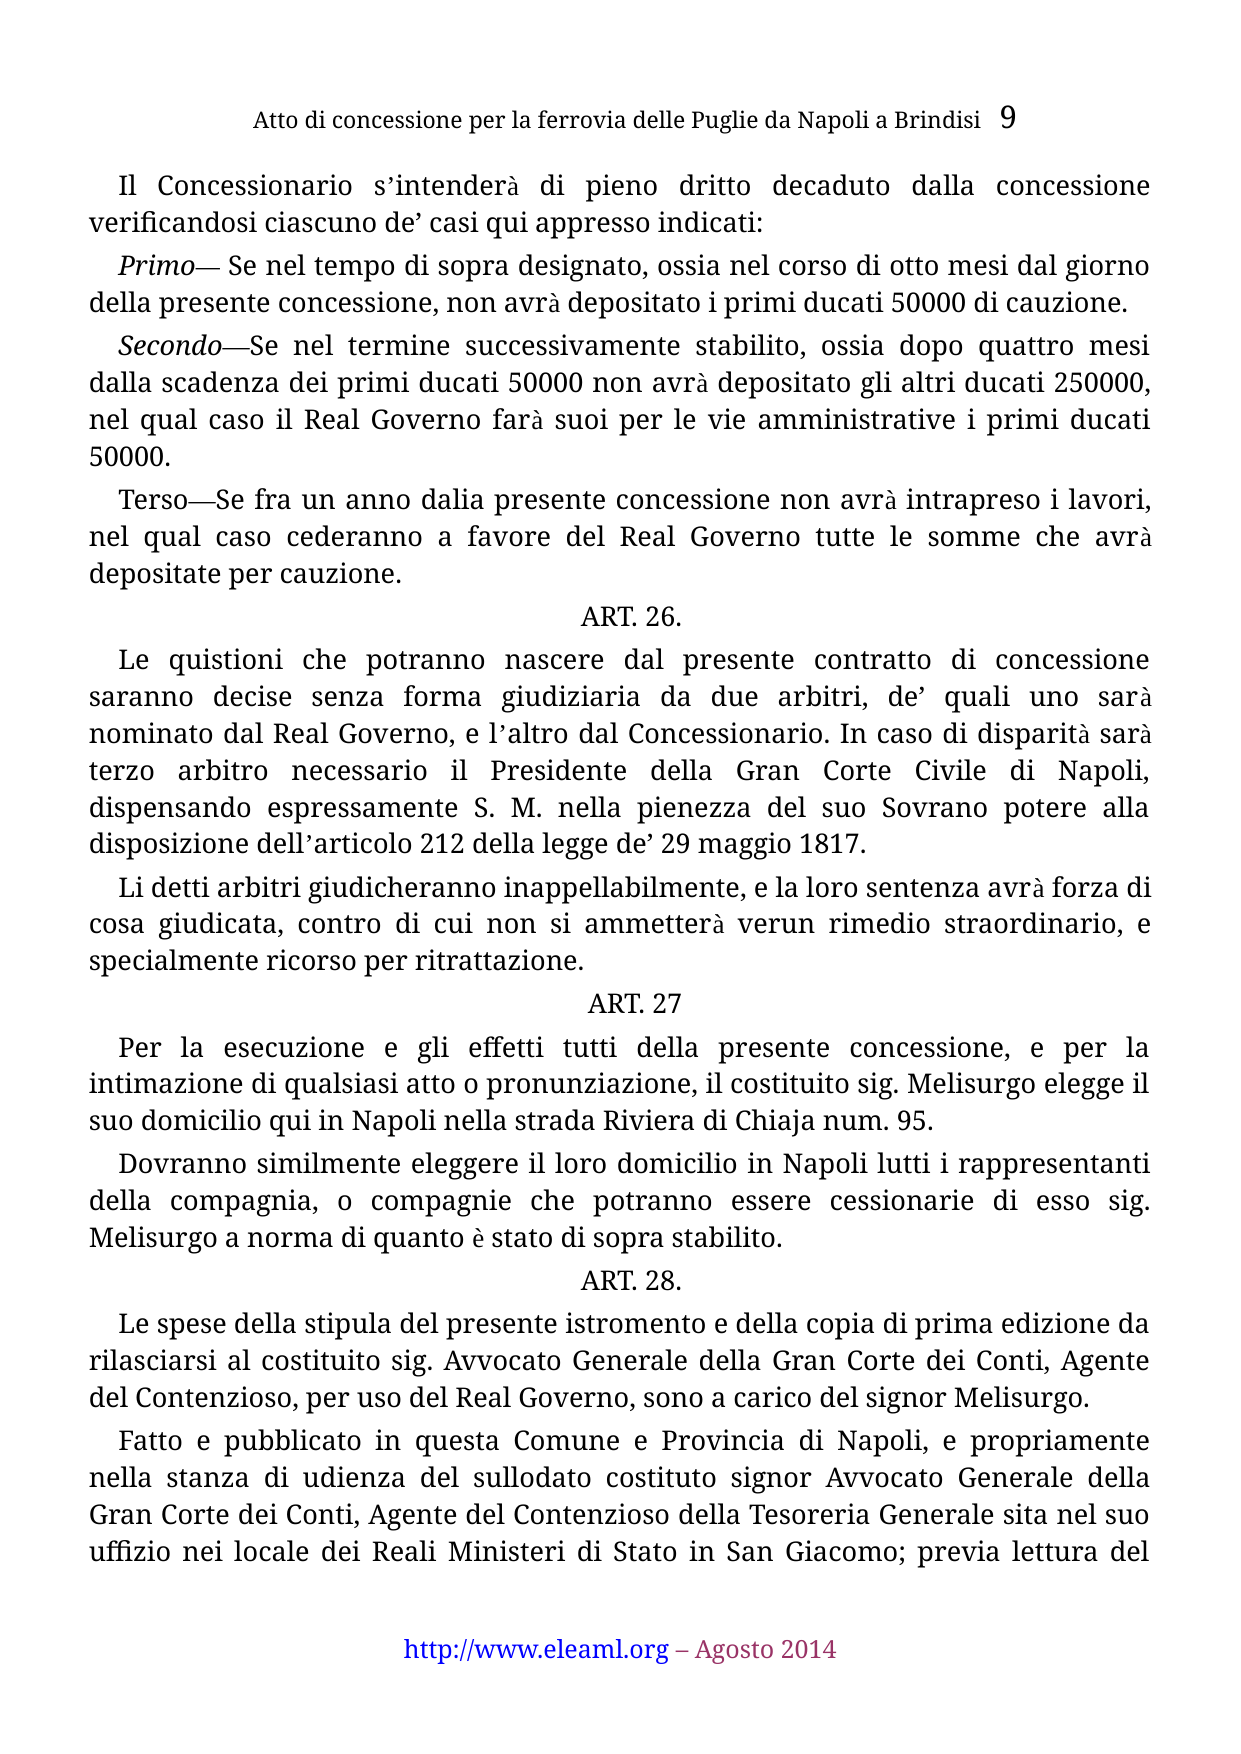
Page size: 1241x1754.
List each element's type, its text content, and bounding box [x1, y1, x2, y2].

text Le spese della stipula del presente istromento e della copia di prima edizione da rilasciarsi al costituito sig. Avvocato Generale della Gran Corte dei Conti, Agente del Contenzioso, per uso del Real Governo, sono a carico del signor Melisurgo. [88, 1305, 1152, 1416]
text Terso—Se fra un anno dalia presente concessione non avrà intrapreso i lavori, nel qual caso cederanno a favore del Real Governo tutte le somme che avrà depositate per cauzione. [88, 481, 1152, 591]
text Secondo—Se nel termine successivamente stabilito, ossia dopo quattro mesi dalla scadenza dei primi ducati 50000 non avrà depositato gli altri ducati 250000, nel qual caso il Real Governo farà suoi per le vie amministrative i primi ducati 50000. [88, 327, 1152, 474]
text Li detti arbitri giudicheranno inappellabilmente, e la loro sentenza avrà forza di cosa giudicata, contro di cui non si ammetterà verun rimedio straordinario, e specialmente ricorso per ritrattazione. [88, 868, 1152, 979]
text Per la esecuzione e gli effetti tutti della presente concessione, e per la intimazione di qualsiasi atto o pronunziazione, il costituito sig. Melisurgo elegge il suo domicilio qui in Napoli nella strada Riviera di Chiaja num. 95. [88, 1028, 1152, 1139]
text ART. 27 [88, 985, 1152, 1022]
text Il Concessionario s’intenderà di pieno dritto decaduto dalla concessione verificandosi ciascuno de’ casi qui appresso indicati: [88, 167, 1152, 241]
text ART. 28. [88, 1262, 1152, 1299]
text ART. 26. [88, 597, 1152, 634]
text Dovranno similmente eleggere il loro domicilio in Napoli lutti i rappresentanti della compagnia, o compagnie che potranno essere cessionarie di esso sig. Melisurgo a norma di quanto è stato di sopra stabilito. [88, 1145, 1152, 1256]
text Le quistioni che potranno nascere dal presente contratto di concessione saranno decise senza forma giudiziaria da due arbitri, de’ quali uno sarà nominato dal Real Governo, e l’altro dal Concessionario. In caso di disparità sarà terzo arbitro necessario il Presidente della Gran Corte Civile di Napoli, dispensando espressamente S. M. nella pienezza del suo Sovrano potere alla disposizione dell’articolo 212 della legge de’ 29 maggio 1817. [88, 641, 1152, 862]
text Fatto e pubblicato in questa Comune e Provincia di Napoli, e propriamente nella stanza di udienza del sullodato costituto signor Avvocato Generale della Gran Corte dei Conti, Agente del Contenzioso della Tesoreria Generale sita nel suo uffizio nei locale dei Reali Ministeri di Stato in San Giacomo; previa lettura del [88, 1422, 1152, 1569]
text Primo— Se nel tempo di sopra designato, ossia nel corso di otto mesi dal giorno della presente concessione, non avrà depositato i primi ducati 50000 di cauzione. [88, 247, 1152, 321]
